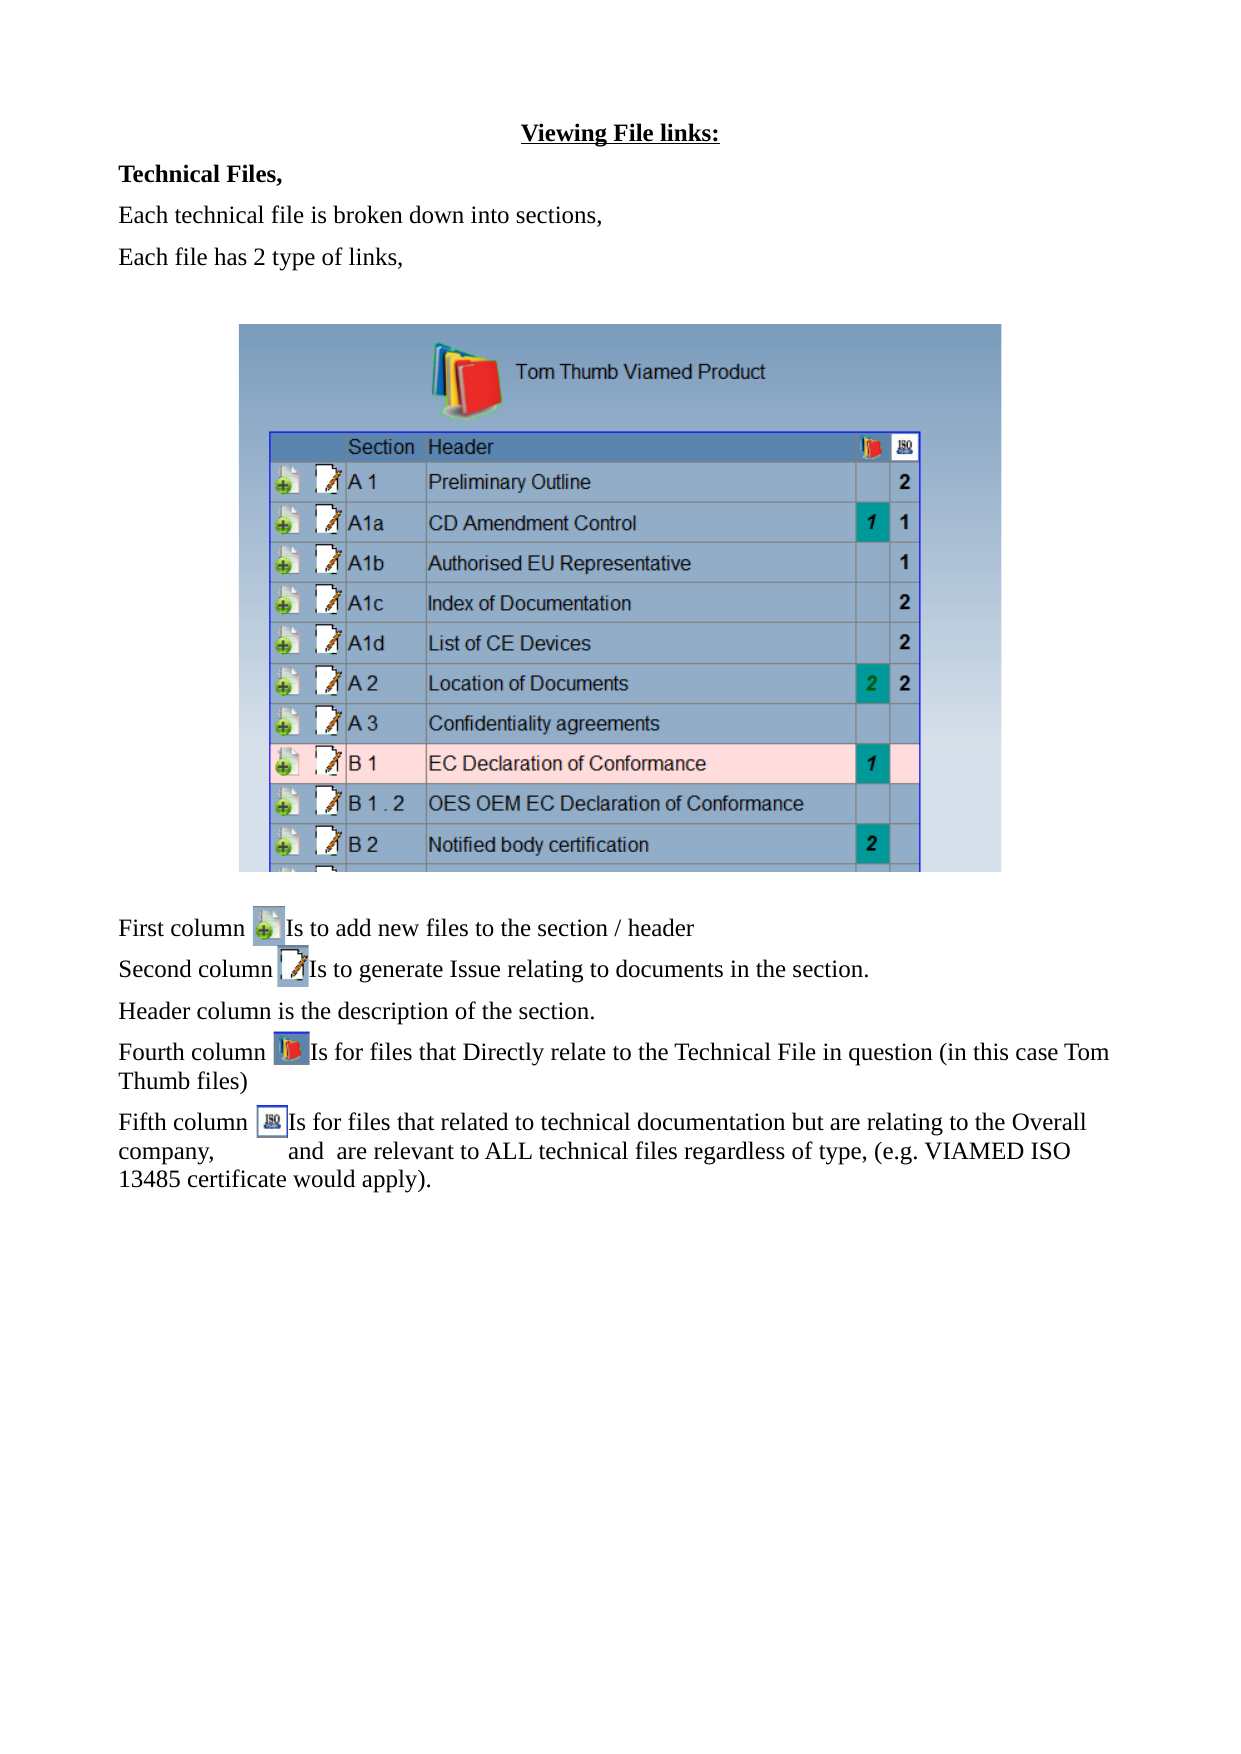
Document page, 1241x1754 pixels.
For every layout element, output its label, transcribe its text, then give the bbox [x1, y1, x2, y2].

text Viewing File links: [118, 118, 1122, 147]
text Is to generate Issue relating to documents in the section. [309, 954, 1122, 983]
text Header column is the description of the section. [118, 996, 1122, 1024]
text Fifth column Is for files that related to technical documentation but are relating to the Overall company, and are relevant to ALL technical files regardless of type, (e.g. VIAMED ISO 13485 certificate would apply). [118, 1107, 1122, 1193]
text Technical Files, [118, 159, 1122, 188]
text Fourth column Is for files that Directly relate to the Technical File in question (in this case Tom Thumb files) [118, 1037, 1122, 1094]
text First column [118, 913, 252, 942]
text Is to add new files to the section / header [286, 913, 1122, 942]
text Second column [118, 954, 277, 983]
text Each technical file is broken down into sections, [118, 201, 1122, 229]
text Each file has 2 type of links, [118, 242, 1122, 271]
